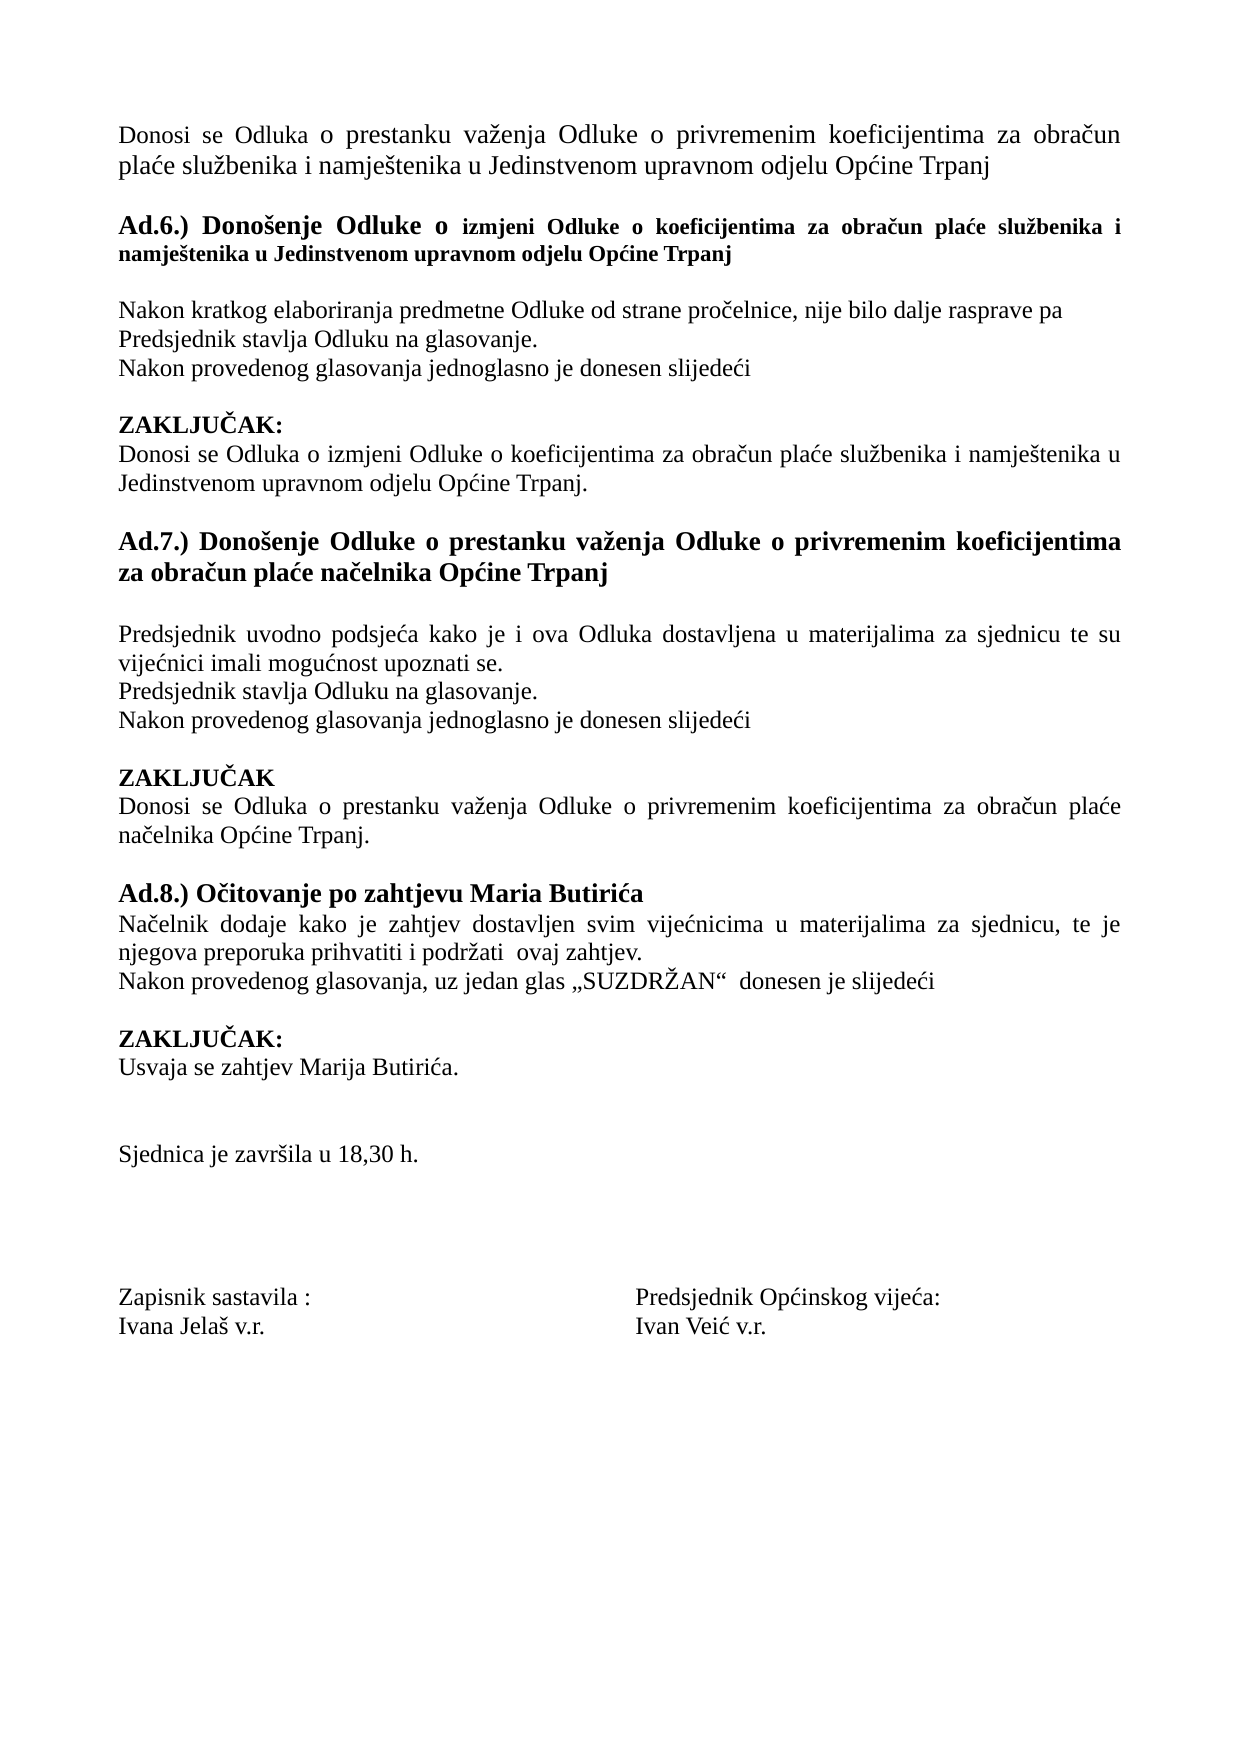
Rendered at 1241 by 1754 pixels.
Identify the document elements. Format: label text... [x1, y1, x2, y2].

text ZAKLJUČAK: Donosi se Odluka o izmjeni Odluke o koeficijentima za obračun plaće službenika i namještenika u Jedinstvenom upravnom odjelu Općine Trpanj. [118, 410, 1122, 497]
text Ad.6.) Donošenje Odluke o izmjeni Odluke o koeficijentima za obračun plaće službenika i namještenika u Jedinstvenom upravnom odjelu Općine Trpanj [118, 209, 1122, 267]
text Predsjednik uvodno podsjeća kako je i ova Odluka dostavljena u materijalima za sjednicu te su vijećnici imali mogućnost upoznati se. [118, 619, 1122, 676]
text Sjednica je završila u 18,30 h. [118, 1139, 1122, 1167]
text Predsjednik stavlja Odluku na glasovanje. [118, 676, 1122, 705]
text Donosi se Odluka o prestanku važenja Odluke o privremenim koeficijentima za obračun plaće službenika i namještenika u Jedinstvenom upravnom odjelu Općine Trpanj [118, 118, 1122, 180]
text Nakon kratkog elaboriranja predmetne Odluke od strane pročelnice, nije bilo dalje rasprave pa [118, 295, 1122, 324]
text Načelnik dodaje kako je zahtjev dostavljen svim vijećnicima u materijalima za sjednicu, te je njegova preporuka prihvatiti i podržati ovaj zahtjev. [118, 909, 1122, 966]
text Predsjednik stavlja Odluku na glasovanje. [118, 324, 1122, 353]
text Ivana Jelaš v.r. Ivan Veić v.r. [118, 1311, 1122, 1340]
text Usvaja se zahtjev Marija Butirića. [118, 1052, 1122, 1081]
text Zapisnik sastavila : Predsjednik Općinskog vijeća: [118, 1282, 1122, 1311]
text Nakon provedenog glasovanja jednoglasno je donesen slijedeći [118, 353, 1122, 382]
text Nakon provedenog glasovanja jednoglasno je donesen slijedeći [118, 705, 1122, 734]
text Ad.8.) Očitovanje po zahtjevu Maria Butirića [118, 878, 1122, 909]
text Donosi se Odluka o prestanku važenja Odluke o privremenim koeficijentima za obračun plaće načelnika Općine Trpanj. [118, 791, 1122, 849]
text ZAKLJUČAK [118, 763, 1122, 791]
text ZAKLJUČAK: [118, 1024, 1122, 1052]
text Nakon provedenog glasovanja, uz jedan glas „SUZDRŽAN“ donesen je slijedeći [118, 966, 1122, 995]
text Ad.7.) Donošenje Odluke o prestanku važenja Odluke o privremenim koeficijentima za obračun plaće načelnika Općine Trpanj [118, 525, 1122, 588]
